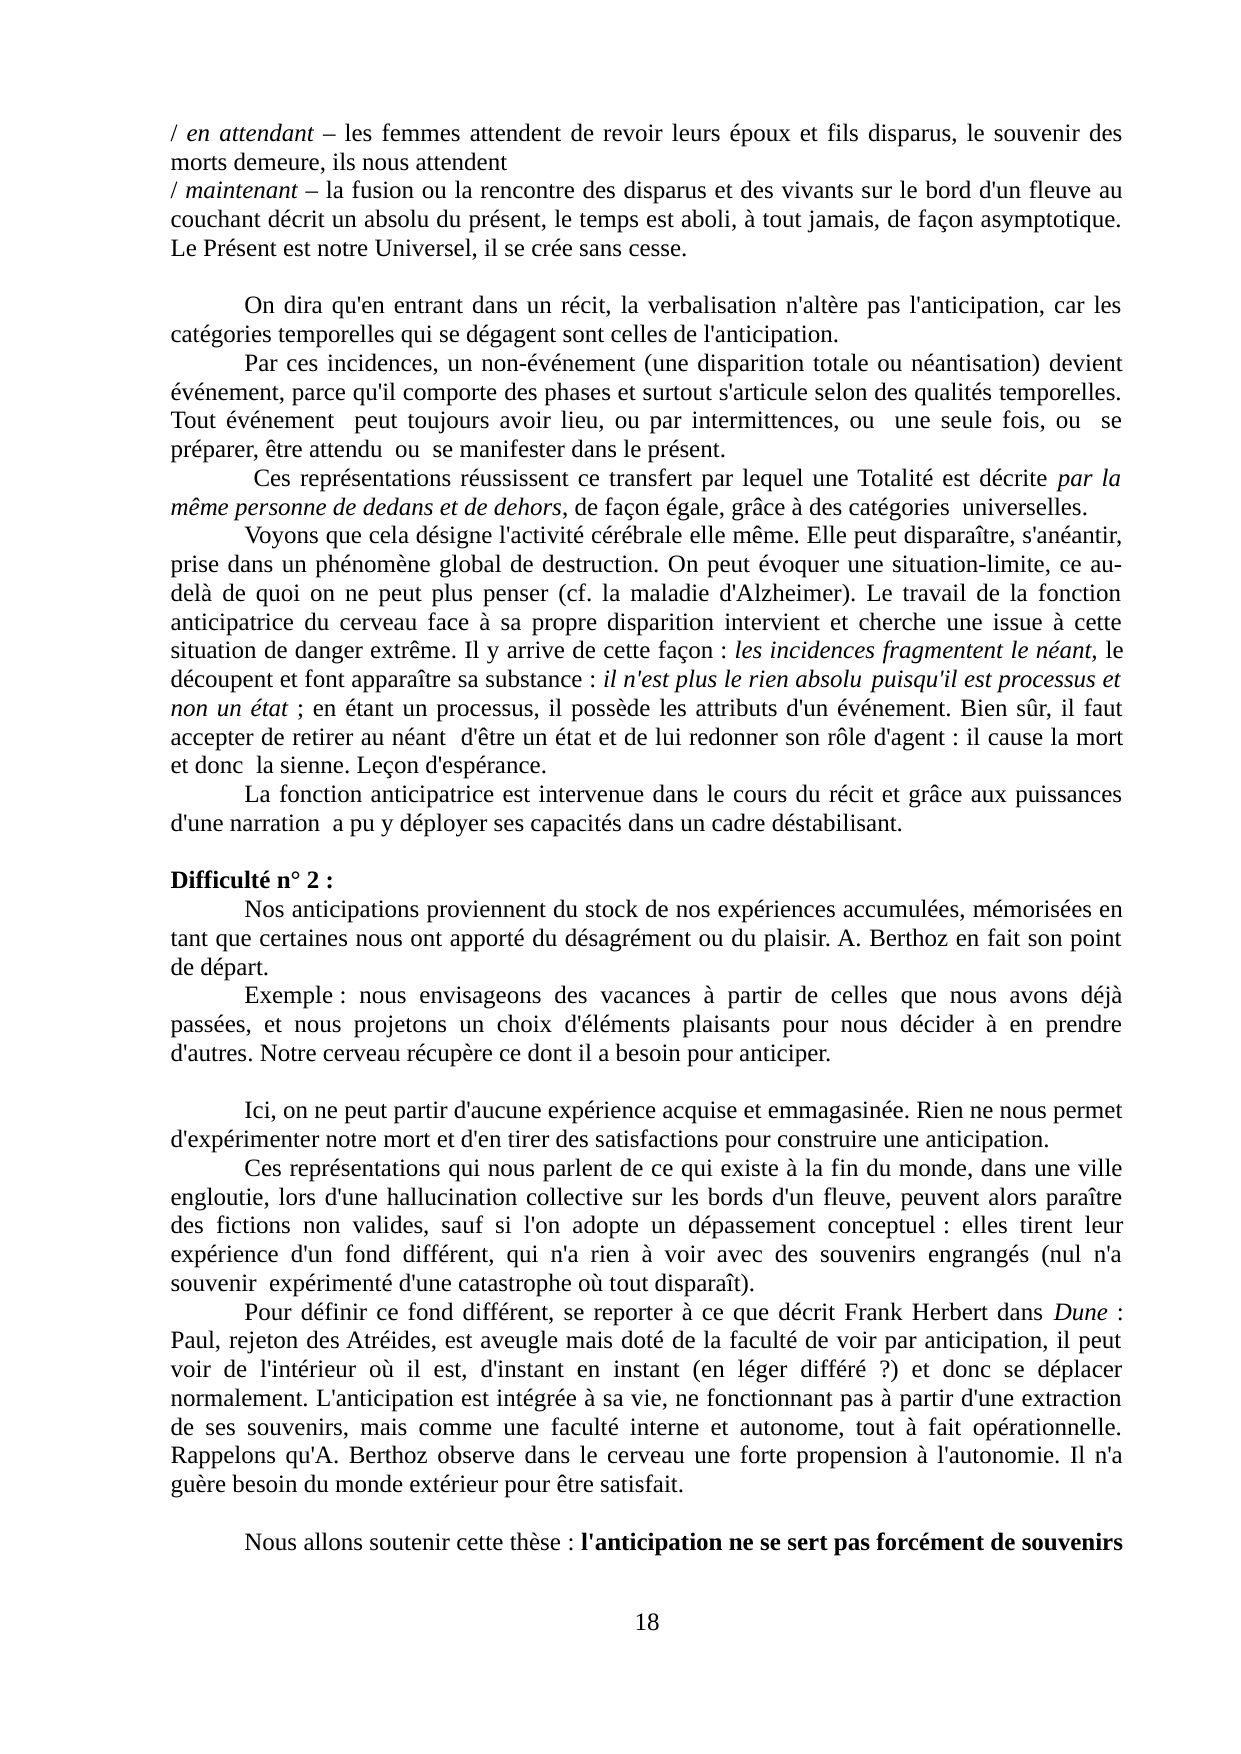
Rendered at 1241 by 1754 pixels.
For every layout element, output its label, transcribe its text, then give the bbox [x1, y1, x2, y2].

text Pour définir ce fond différent, se reporter à ce que décrit Frank Herbert dans Dune : Paul, rejeton des Atréides, est aveugle mais doté de la faculté de voir par anticipation, il peut voir de l'intérieur où il est, d'instant en instant (en léger différé ?) et donc se déplacer normalement. L'anticipation est intégrée à sa vie, ne fonctionnant pas à partir d'une extraction de ses souvenirs, mais comme une faculté interne et autonome, tout à fait opérationnelle. Rappelons qu'A. Berthoz observe dans le cerveau une forte propension à l'autonomie. Il n'a guère besoin du monde extérieur pour être satisfait. [170, 1297, 1123, 1498]
text / maintenant – la fusion ou la rencontre des disparus et des vivants sur le bord d'un fleuve au couchant décrit un absolu du présent, le temps est aboli, à tout jamais, de façon asymptotique. Le Présent est notre Universel, il se crée sans cesse. [170, 176, 1123, 262]
text Ces représentations réussissent ce transfert par lequel une Totalité est décrite par la même personne de dedans et de dehors, de façon égale, grâce à des catégories universelles. [170, 463, 1123, 521]
text On dira qu'en entrant dans un récit, la verbalisation n'altère pas l'anticipation, car les catégories temporelles qui se dégagent sont celles de l'anticipation. [170, 291, 1123, 348]
text / en attendant – les femmes attendent de revoir leurs époux et fils disparus, le souvenir des morts demeure, ils nous attendent [170, 118, 1123, 176]
text Difficulté n° 2 : [170, 866, 1123, 894]
text Par ces incidences, un non-événement (une disparition totale ou néantisation) devient événement, parce qu'il comporte des phases et surtout s'articule selon des qualités temporelles. Tout événement peut toujours avoir lieu, ou par intermittences, ou une seule fois, ou se préparer, être attendu ou se manifester dans le présent. [170, 348, 1123, 463]
text Voyons que cela désigne l'activité cérébrale elle même. Elle peut disparaître, s'anéantir, prise dans un phénomène global de destruction. On peut évoquer une situation-limite, ce au-delà de quoi on ne peut plus penser (cf. la maladie d'Alzheimer). Le travail de la fonction anticipatrice du cerveau face à sa propre disparition intervient et cherche une issue à cette situation de danger extrême. Il y arrive de cette façon : les incidences fragmentent le néant, le découpent et font apparaître sa substance : il n'est plus le rien absolu puisqu'il est processus et non un état ; en étant un processus, il possède les attributs d'un événement. Bien sûr, il faut accepter de retirer au néant d'être un état et de lui redonner son rôle d'agent : il cause la mort et donc la sienne. Leçon d'espérance. [170, 521, 1123, 779]
text Ici, on ne peut partir d'aucune expérience acquise et emmagasinée. Rien ne nous permet d'expérimenter notre mort et d'en tirer des satisfactions pour construire une anticipation. [170, 1096, 1123, 1153]
text Nos anticipations proviennent du stock de nos expériences accumulées, mémorisées en tant que certaines nous ont apporté du désagrément ou du plaisir. A. Berthoz en fait son point de départ. [170, 894, 1123, 981]
text Ces représentations qui nous parlent de ce qui existe à la fin du monde, dans une ville engloutie, lors d'une hallucination collective sur les bords d'un fleuve, peuvent alors paraître des fictions non valides, sauf si l'on adopte un dépassement conceptuel : elles tirent leur expérience d'un fond différent, qui n'a rien à voir avec des souvenirs engrangés (nul n'a souvenir expérimenté d'une catastrophe où tout disparaît). [170, 1153, 1123, 1297]
text Nous allons soutenir cette thèse : l'anticipation ne se sert pas forcément de souvenirs [170, 1527, 1123, 1556]
text La fonction anticipatrice est intervenue dans le cours du récit et grâce aux puissances d'une narration a pu y déployer ses capacités dans un cadre déstabilisant. [170, 779, 1123, 837]
text Exemple : nous envisageons des vacances à partir de celles que nous avons déjà passées, et nous projetons un choix d'éléments plaisants pour nous décider à en prendre d'autres. Notre cerveau récupère ce dont il a besoin pour anticiper. [170, 981, 1123, 1067]
